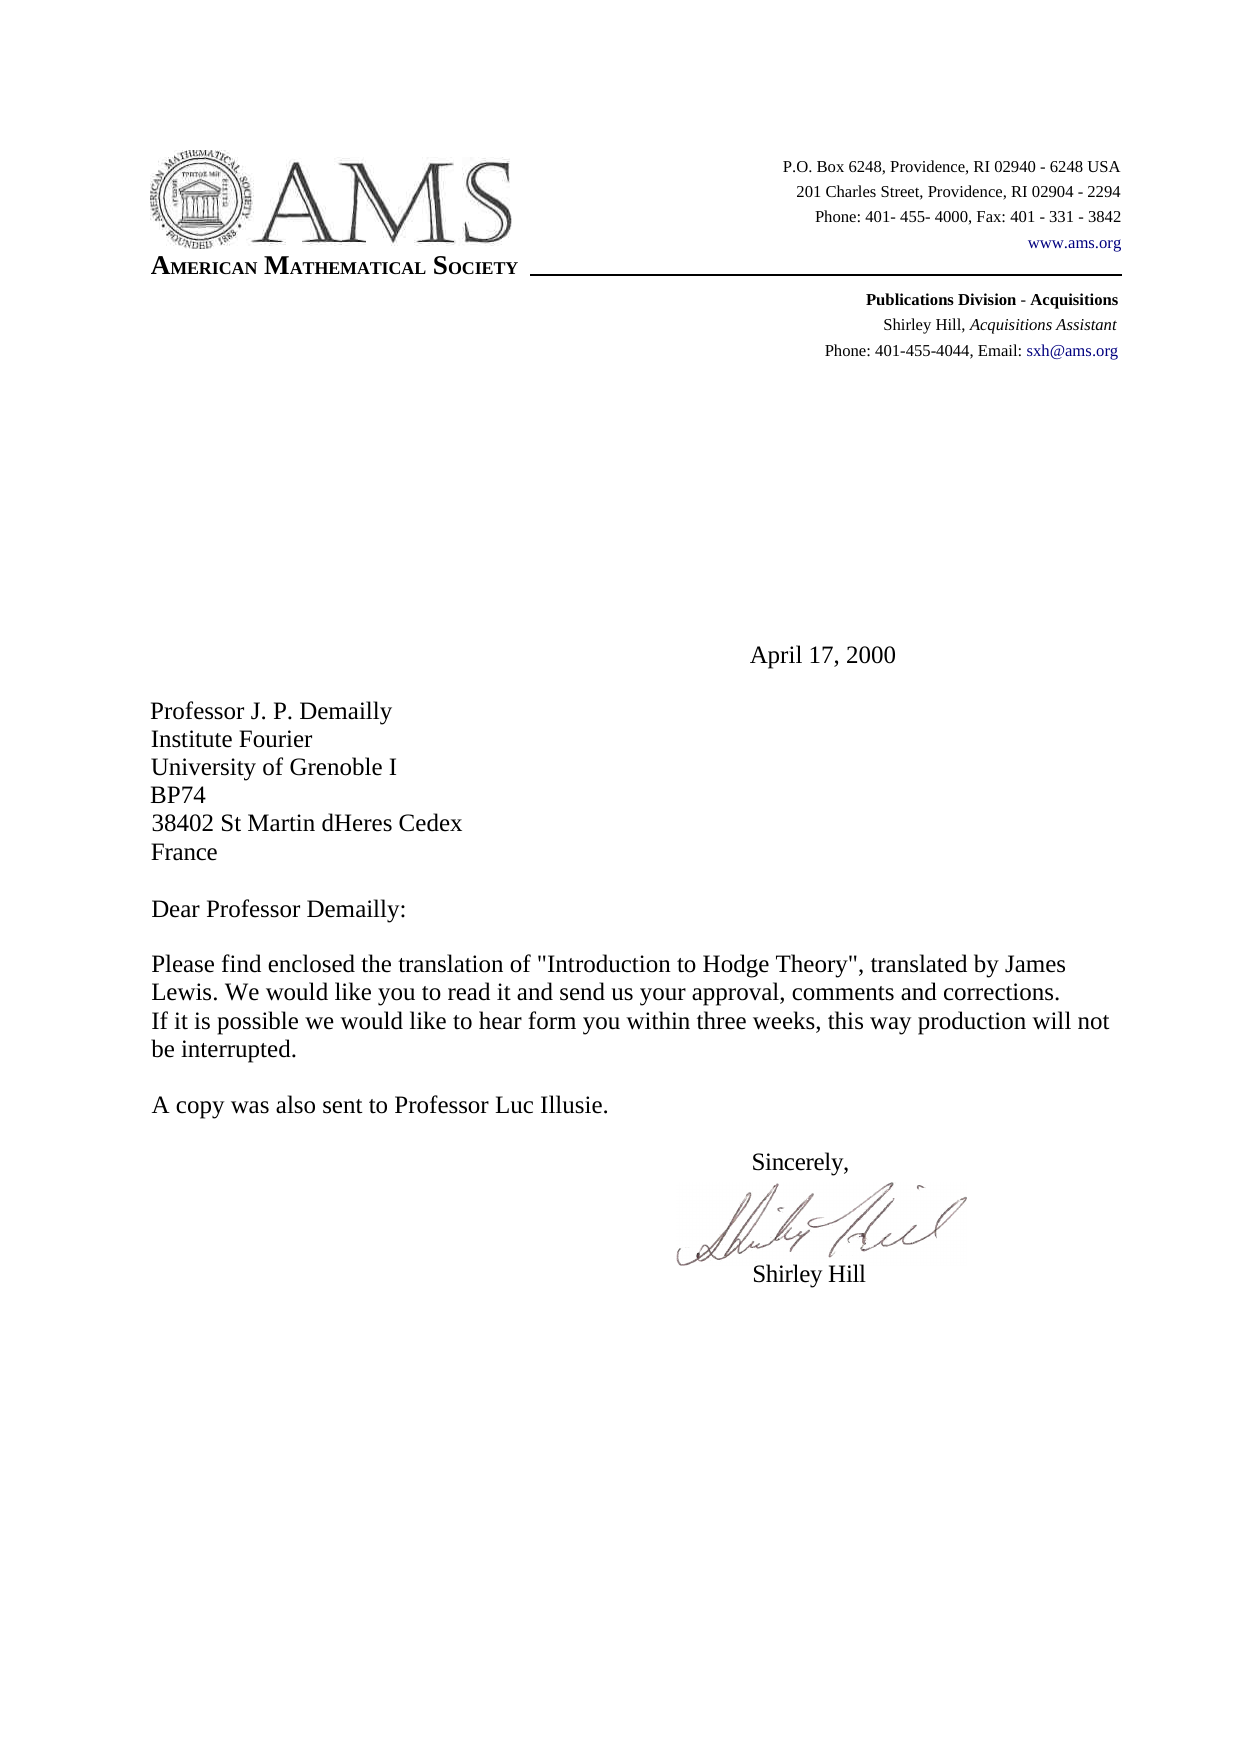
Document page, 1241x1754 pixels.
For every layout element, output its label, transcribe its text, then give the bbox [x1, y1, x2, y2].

text Dear Professor Demailly: [151, 894, 1121, 923]
text Phone: 401-455-4044, Email: sxh@ams.org [790, 336, 1118, 361]
text American Mathematical Society [151, 249, 518, 280]
text 38402 St Martin dHeres Cedex [151, 809, 1121, 837]
text University of Grenoble I [151, 753, 1121, 781]
text Institute Fourier [151, 725, 1121, 753]
text Professor J. P. Demailly [150, 697, 1121, 725]
text A copy was also sent to Professor Luc Illusie. [151, 1090, 1121, 1119]
text Phone: 401- 455- 4000, Fax: 401 - 331 - 3842 [771, 202, 1121, 227]
text Publications Division - Acquisitions [150, 284, 1118, 310]
text Sincerely, [751, 1147, 1121, 1176]
text If it is possible we would like to hear form you within three weeks, this way production will not be interrupted. [151, 1006, 1121, 1063]
picture [150, 150, 512, 249]
text France [151, 837, 1121, 866]
text www.ams.org [771, 228, 1121, 253]
text Please find enclosed the translation of "Introduction to Hodge Theory", translated by James Lewis. We would like you to read it and send us your approval, comments and corrections. [151, 949, 1121, 1006]
text 201 Charles Street, Providence, RI 02904 - 2294 [771, 177, 1121, 202]
text Shirley Hill, Acquisitions Assistant [790, 310, 1118, 336]
text P.O. Box 6248, Providence, RI 02940 - 6248 USA [771, 152, 1121, 177]
picture [676, 1182, 967, 1266]
text April 17, 2000 [749, 640, 1121, 669]
text BP74 [150, 781, 1121, 809]
text Shirley Hill [752, 1259, 1121, 1288]
